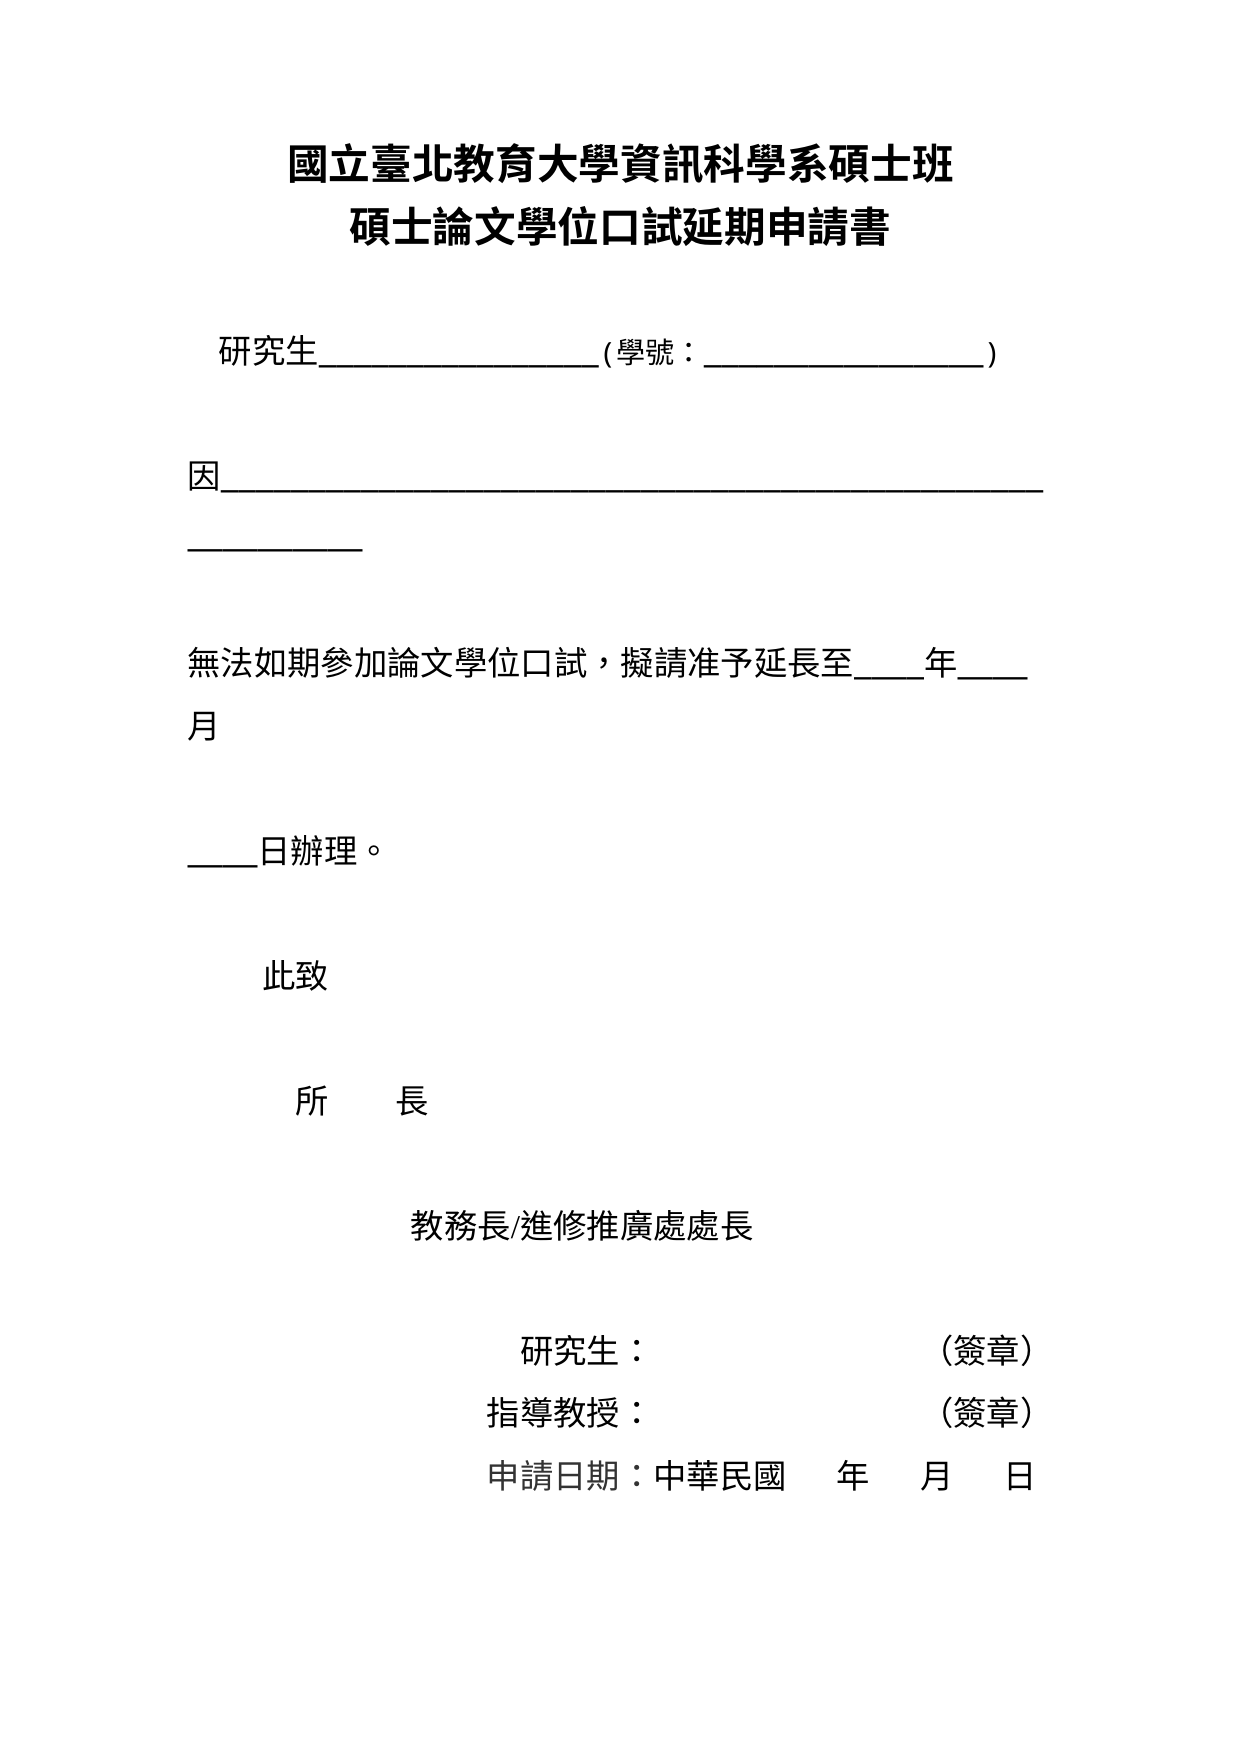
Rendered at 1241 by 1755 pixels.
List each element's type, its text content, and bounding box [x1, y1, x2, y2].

text 因_________________________________________________________ [187, 432, 1053, 557]
text 指導教授： （簽章） [187, 1370, 1053, 1432]
text 此致 [187, 932, 1053, 995]
text 研究生： （簽章） [187, 1307, 1053, 1370]
text 國立臺北教育大學資訊科學系碩士班 [187, 120, 1053, 182]
text 所 長 [187, 1057, 1053, 1120]
text ____日辦理。 [187, 807, 1053, 870]
text 無法如期參加論文學位口試，擬請准予延長至____年____月 [187, 620, 1053, 745]
text 申請日期：中華民國 年 月 日 [187, 1432, 1036, 1495]
text 碩士論文學位口試延期申請書 [187, 182, 1053, 245]
text 研究生________________(學號：________________) [187, 307, 1053, 370]
text 教務長/進修推廣處處長 [187, 1182, 1053, 1245]
